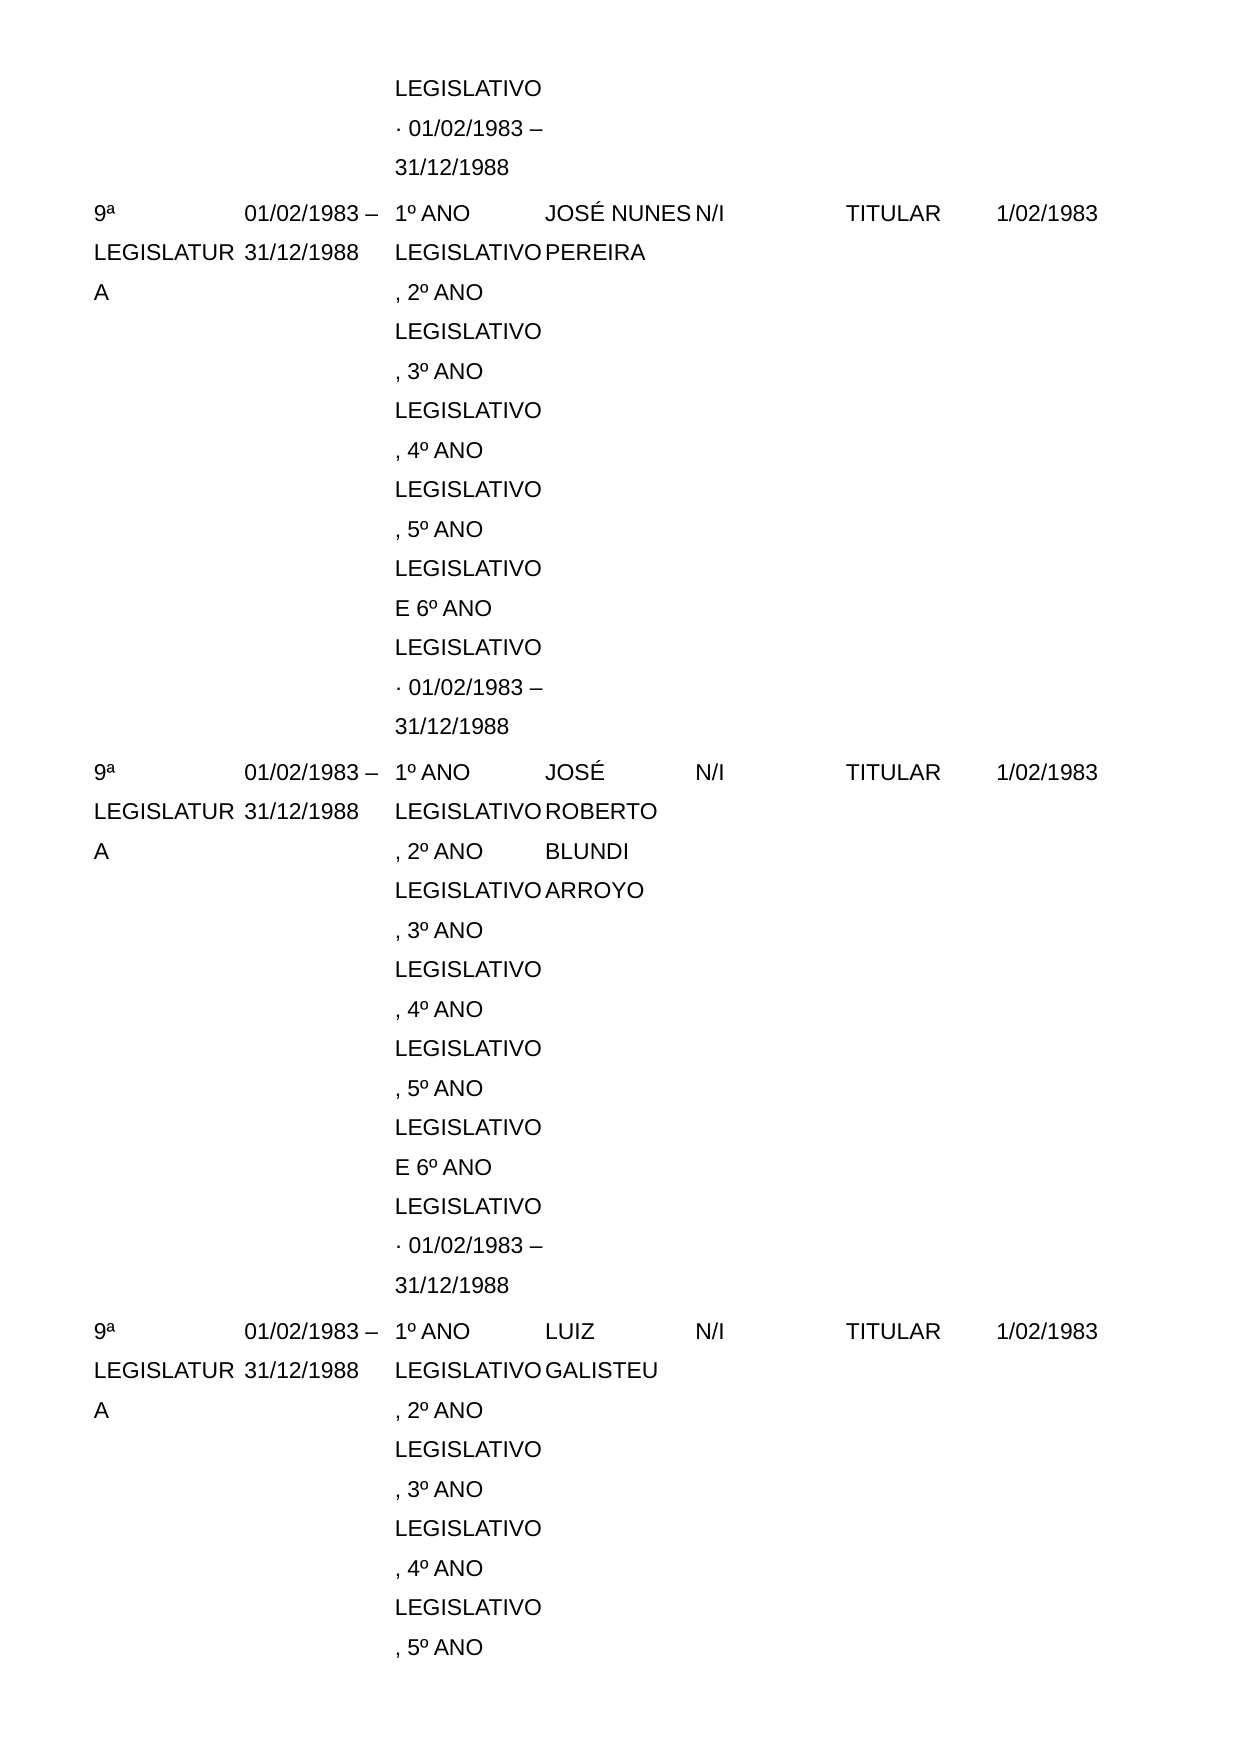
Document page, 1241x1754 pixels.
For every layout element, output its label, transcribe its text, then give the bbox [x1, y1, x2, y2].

table_cell 1/02/1983 [996, 759, 1146, 1318]
table_cell N/I [695, 1318, 846, 1660]
table_cell LEGISLATIVO · 01/02/1983 – 31/12/1988 [395, 75, 545, 200]
table_cell LUIZ GALISTEU [545, 1318, 695, 1660]
table_cell TITULAR [846, 1318, 996, 1660]
table_cell [94, 75, 244, 200]
table_cell 1º ANO LEGISLATIVO, 2º ANO LEGISLATIVO, 3º ANO LEGISLATIVO, 4º ANO LEGISLATIVO, 5º ANO [395, 1318, 545, 1660]
table_cell [996, 75, 1146, 200]
table_cell N/I [695, 200, 846, 759]
table_cell JOSÉ ROBERTO BLUNDI ARROYO [545, 759, 695, 1318]
table_cell [545, 75, 695, 200]
table_cell 1º ANO LEGISLATIVO, 2º ANO LEGISLATIVO, 3º ANO LEGISLATIVO, 4º ANO LEGISLATIVO, 5º ANO LEGISLATIVO E 6º ANO LEGISLATIVO · 01/02/1983 – 31/12/1988 [395, 200, 545, 759]
table_cell [846, 75, 996, 200]
table_cell [244, 75, 394, 200]
table_cell 9ª LEGISLATURA [94, 759, 244, 1318]
table_cell TITULAR [846, 759, 996, 1318]
table_cell N/I [695, 759, 846, 1318]
table_cell TITULAR [846, 200, 996, 759]
table_cell 1/02/1983 [996, 200, 1146, 759]
table_cell 1/02/1983 [996, 1318, 1146, 1660]
table_cell 01/02/1983 – 31/12/1988 [244, 759, 394, 1318]
table_cell 9ª LEGISLATURA [94, 1318, 244, 1660]
table_cell 1º ANO LEGISLATIVO, 2º ANO LEGISLATIVO, 3º ANO LEGISLATIVO, 4º ANO LEGISLATIVO, 5º ANO LEGISLATIVO E 6º ANO LEGISLATIVO · 01/02/1983 – 31/12/1988 [395, 759, 545, 1318]
table_cell 01/02/1983 – 31/12/1988 [244, 1318, 394, 1660]
table_cell 9ª LEGISLATURA [94, 200, 244, 759]
table_cell 01/02/1983 – 31/12/1988 [244, 200, 394, 759]
table_cell [695, 75, 846, 200]
table_cell JOSÉ NUNES PEREIRA [545, 200, 695, 759]
